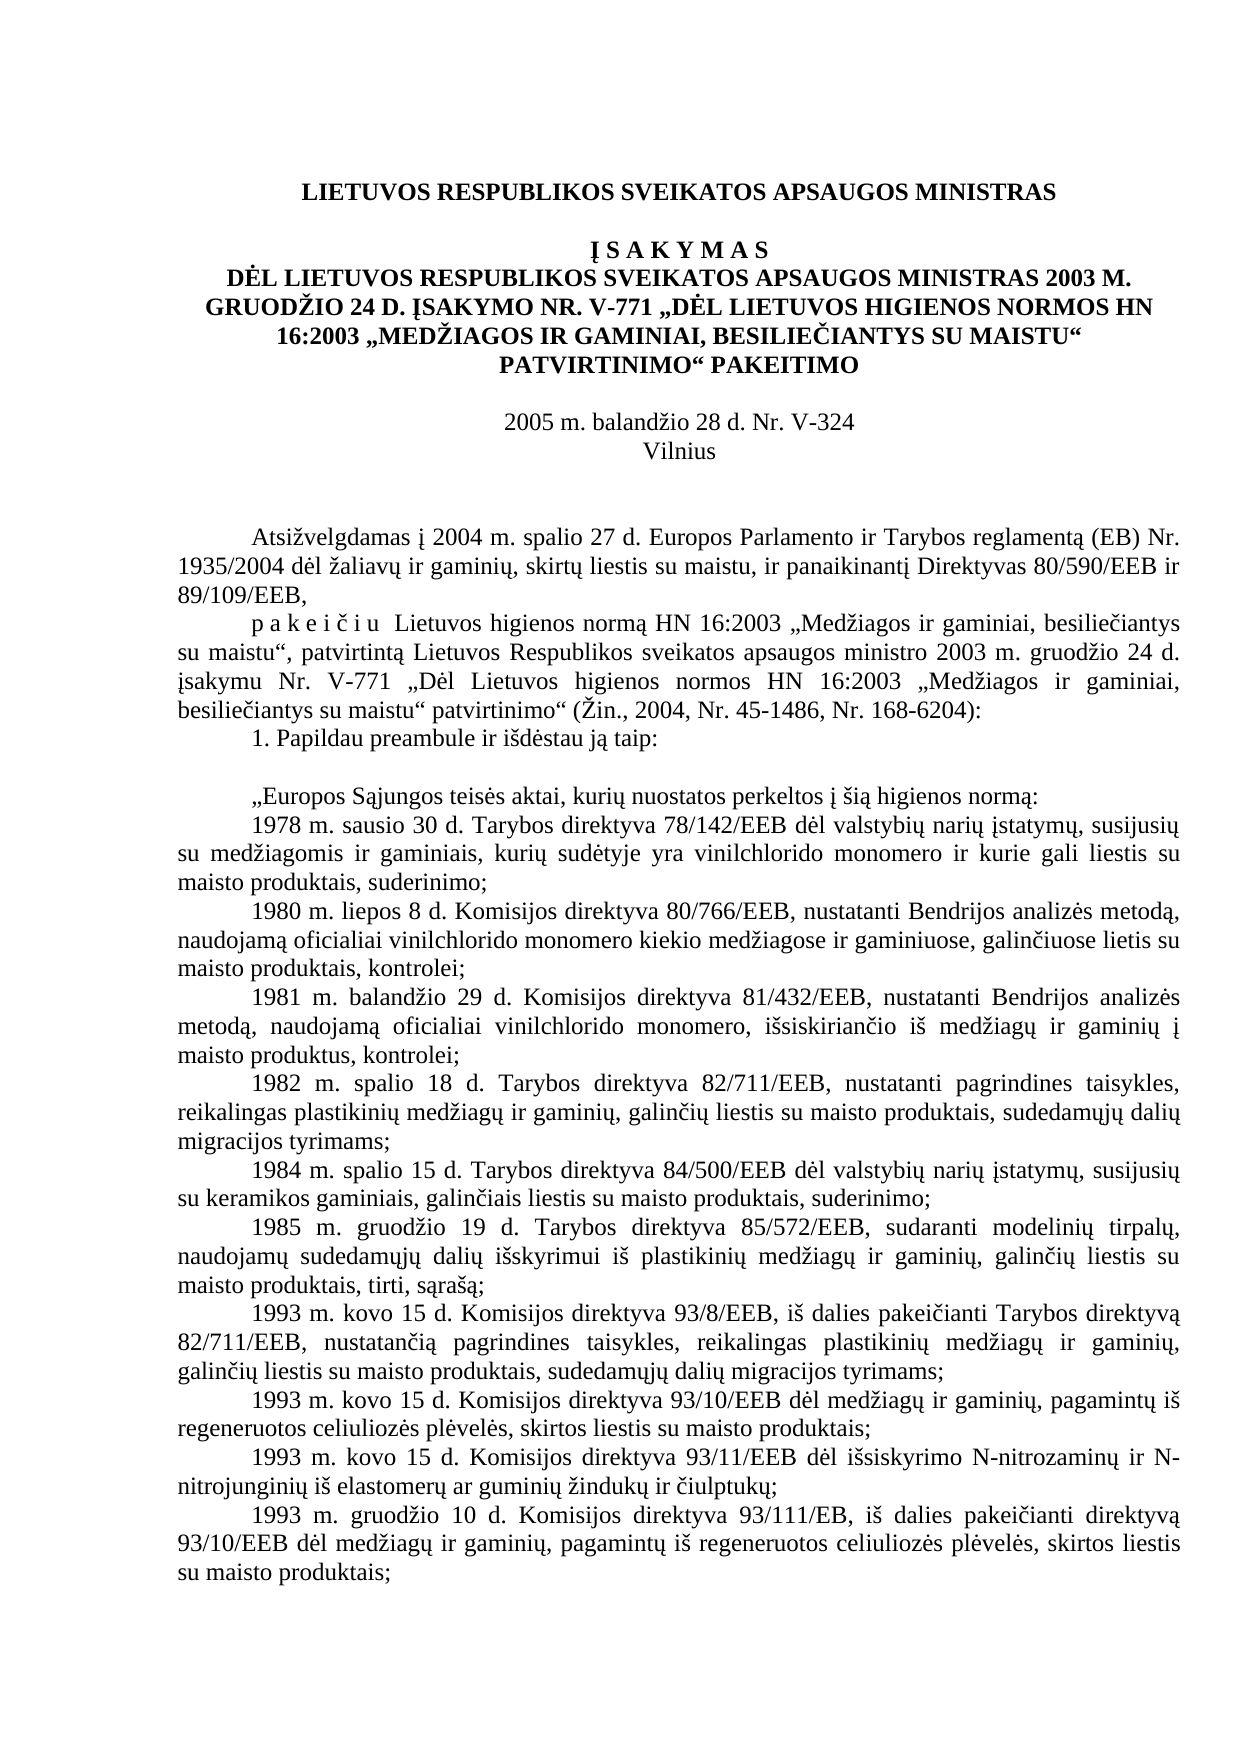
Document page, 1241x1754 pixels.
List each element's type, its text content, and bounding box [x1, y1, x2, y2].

text 1982 m. spalio 18 d. Tarybos direktyva 82/711/EEB, nustatanti pagrindines taisykles, reikalingas plastikinių medžiagų ir gaminių, galinčių liestis su maisto produktais, sudedamųjų dalių migracijos tyrimams; [177, 1068, 1181, 1155]
text 1980 m. liepos 8 d. Komisijos direktyva 80/766/EEB, nustatanti Bendrijos analizės metodą, naudojamą oficialiai vinilchlorido monomero kiekio medžiagose ir gaminiuose, galinčiuose lietis su maisto produktais, kontrolei; [177, 896, 1181, 982]
text DĖL LIETUVOS RESPUBLIKOS SVEIKATOS APSAUGOS MINISTRAS 2003 M. GRUODŽIO 24 D. ĮSAKYMO NR. V-771 „DĖL LIETUVOS HIGIENOS NORMOS HN 16:2003 „MEDŽIAGOS IR GAMINIAI, BESILIEČIANTYS SU MAISTU“ PATVIRTINIMO“ PAKEITIMO [177, 263, 1181, 378]
text 1993 m. kovo 15 d. Komisijos direktyva 93/11/EEB dėl išsiskyrimo N-nitrozaminų ir N-nitrojunginių iš elastomerų ar guminių žindukų ir čiulptukų; [177, 1442, 1181, 1500]
text 1984 m. spalio 15 d. Tarybos direktyva 84/500/EEB dėl valstybių narių įstatymų, susijusių su keramikos gaminiais, galinčiais liestis su maisto produktais, suderinimo; [177, 1155, 1181, 1212]
text 1. Papildau preambule ir išdėstau ją taip: [177, 723, 1181, 752]
text Vilnius [177, 436, 1181, 465]
text 2005 m. balandžio 28 d. Nr. V-324 [177, 407, 1181, 436]
text 1981 m. balandžio 29 d. Komisijos direktyva 81/432/EEB, nustatanti Bendrijos analizės metodą, naudojamą oficialiai vinilchlorido monomero, išsiskiriančio iš medžiagų ir gaminių į maisto produktus, kontrolei; [177, 982, 1181, 1068]
text „Europos Sąjungos teisės aktai, kurių nuostatos perkeltos į šią higienos normą: [177, 781, 1181, 810]
text 1993 m. kovo 15 d. Komisijos direktyva 93/8/EEB, iš dalies pakeičianti Tarybos direktyvą 82/711/EEB, nustatančią pagrindines taisykles, reikalingas plastikinių medžiagų ir gaminių, galinčių liestis su maisto produktais, sudedamųjų dalių migracijos tyrimams; [177, 1298, 1181, 1385]
text pakeičiu Lietuvos higienos normą HN 16:2003 „Medžiagos ir gaminiai, besiliečiantys su maistu“, patvirtintą Lietuvos Respublikos sveikatos apsaugos ministro 2003 m. gruodžio 24 d. įsakymu Nr. V-771 „Dėl Lietuvos higienos normos HN 16:2003 „Medžiagos ir gaminiai, besiliečiantys su maistu“ patvirtinimo“ (Žin., 2004, Nr. 45-1486, Nr. 168-6204): [177, 608, 1181, 723]
text 1993 m. gruodžio 10 d. Komisijos direktyva 93/111/EB, iš dalies pakeičianti direktyvą 93/10/EEB dėl medžiagų ir gaminių, pagamintų iš regeneruotos celiuliozės plėvelės, skirtos liestis su maisto produktais; [177, 1500, 1181, 1586]
text Atsižvelgdamas į 2004 m. spalio 27 d. Europos Parlamento ir Tarybos reglamentą (EB) Nr. 1935/2004 dėl žaliavų ir gaminių, skirtų liestis su maistu, ir panaikinantį Direktyvas 80/590/EEB ir 89/109/EEB, [177, 522, 1181, 608]
text 1985 m. gruodžio 19 d. Tarybos direktyva 85/572/EEB, sudaranti modelinių tirpalų, naudojamų sudedamųjų dalių išskyrimui iš plastikinių medžiagų ir gaminių, galinčių liestis su maisto produktais, tirti, sąrašą; [177, 1212, 1181, 1298]
text LIETUVOS RESPUBLIKOS SVEIKATOS APSAUGOS MINISTRAS [177, 177, 1181, 206]
text 1978 m. sausio 30 d. Tarybos direktyva 78/142/EEB dėl valstybių narių įstatymų, susijusių su medžiagomis ir gaminiais, kurių sudėtyje yra vinilchlorido monomero ir kurie gali liestis su maisto produktais, suderinimo; [177, 810, 1181, 896]
text Į S A K Y M A S [177, 235, 1181, 263]
text 1993 m. kovo 15 d. Komisijos direktyva 93/10/EEB dėl medžiagų ir gaminių, pagamintų iš regeneruotos celiuliozės plėvelės, skirtos liestis su maisto produktais; [177, 1385, 1181, 1442]
